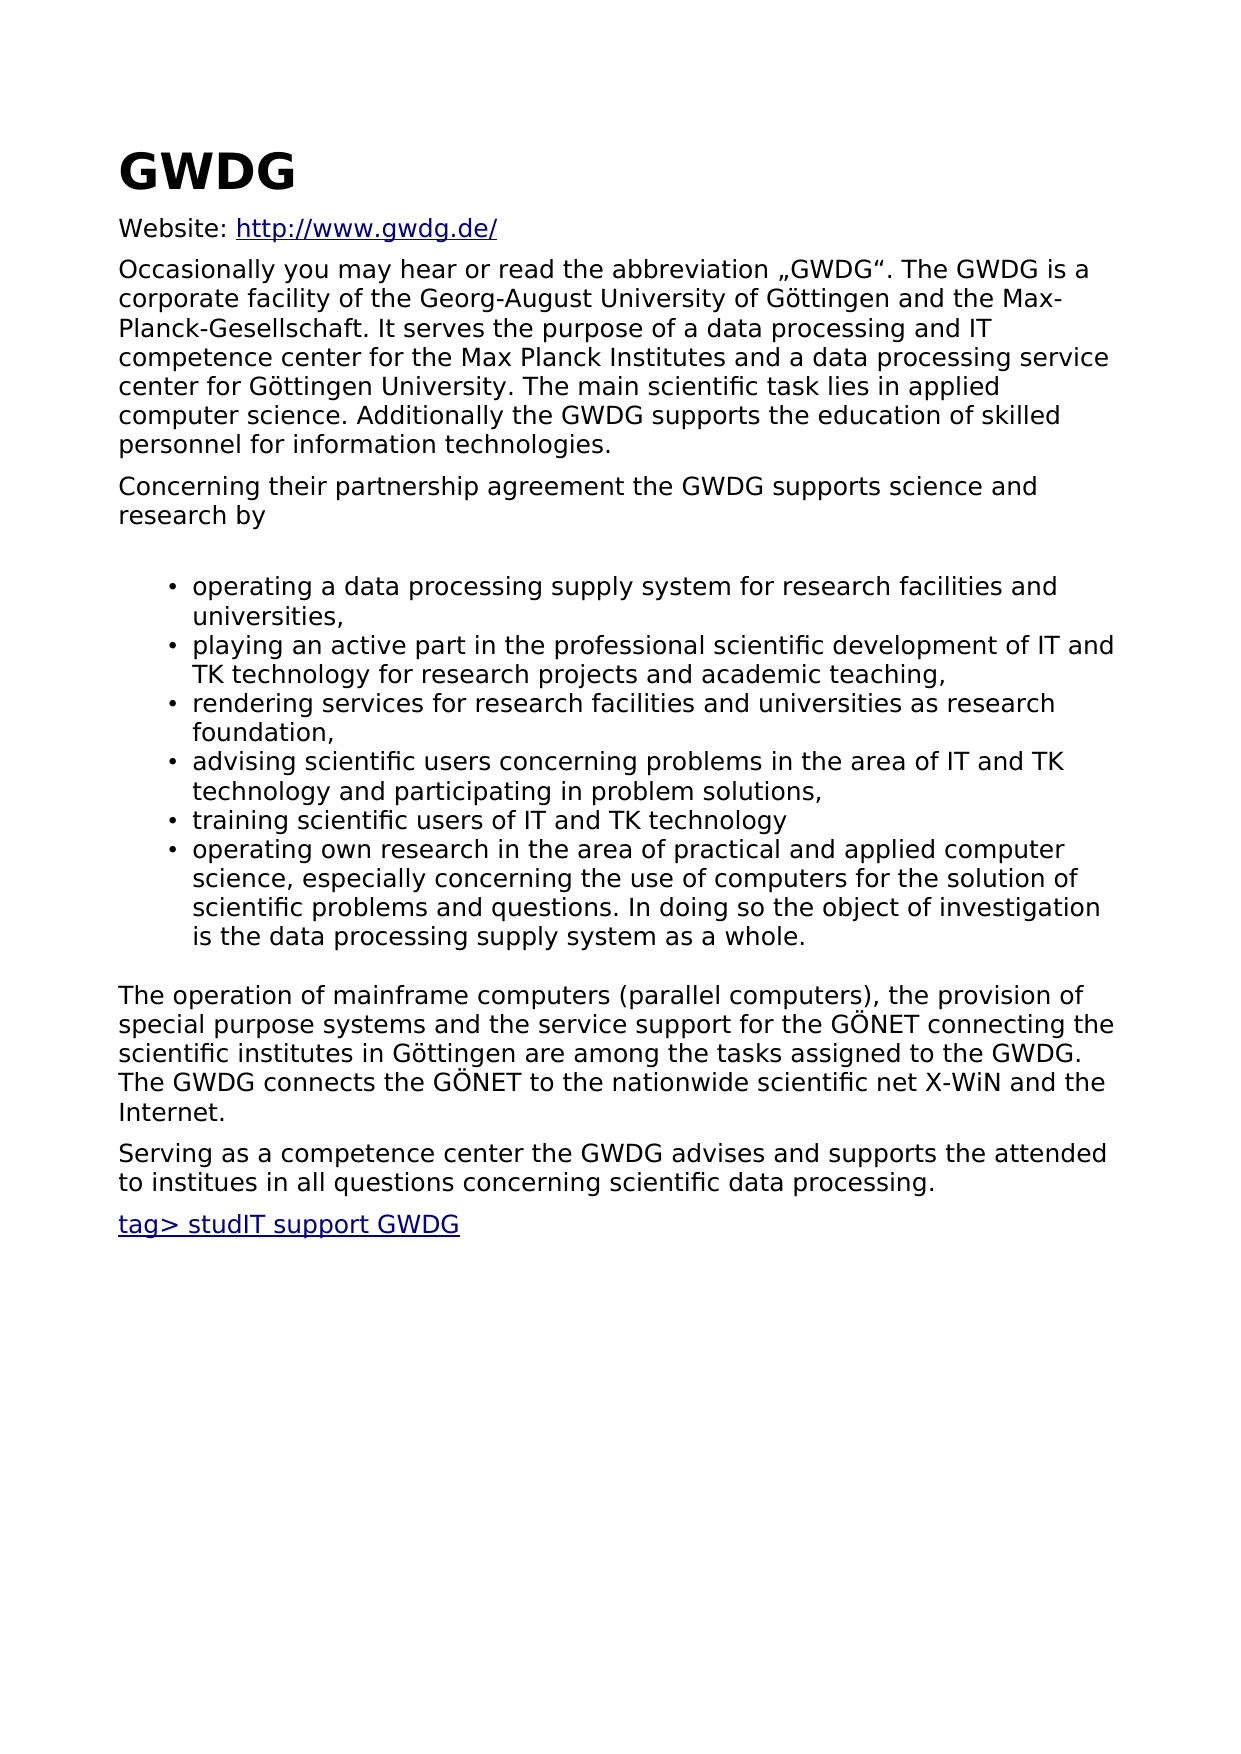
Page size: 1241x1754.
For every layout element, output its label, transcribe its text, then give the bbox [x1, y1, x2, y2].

list operating own research in the area of practical and applied computer science, especially concerning the use of computers for the solution of scientific problems and questions. In doing so the object of investigation is the data processing supply system as a whole. [177, 835, 1122, 952]
list operating a data processing supply system for research facilities and universities, [177, 572, 1122, 631]
text Website: http://www.gwdg.de/ [118, 214, 1122, 243]
text Serving as a competence center the GWDG advises and supports the attended to institues in all questions concerning scientific data processing. [118, 1139, 1122, 1198]
text Occasionally you may hear or read the abbreviation „GWDG“. The GWDG is a corporate facility of the Georg-August University of Göttingen and the Max-Planck-Gesellschaft. It serves the purpose of a data processing and IT competence center for the Max Planck Institutes and a data processing service center for Göttingen University. The main scientific task lies in applied computer science. Additionally the GWDG supports the education of skilled personnel for information technologies. [118, 256, 1122, 460]
list rendering services for research facilities and universities as research foundation, [177, 689, 1122, 747]
text tag> studIT support GWDG [118, 1210, 1122, 1239]
text Concerning their partnership agreement the GWDG supports science and research by [118, 472, 1122, 531]
list training scientific users of IT and TK technology [177, 806, 1122, 835]
subtitle GWDG [118, 143, 1122, 201]
list playing an active part in the professional scientific development of IT and TK technology for research projects and academic teaching, [177, 631, 1122, 689]
list advising scientific users concerning problems in the area of IT and TK technology and participating in problem solutions, [177, 747, 1122, 806]
text The operation of mainframe computers (parallel computers), the provision of special purpose systems and the service support for the GÖNET connecting the scientific institutes in Göttingen are among the tasks assigned to the GWDG. The GWDG connects the GÖNET to the nationwide scientific net X-WiN and the Internet. [118, 981, 1122, 1127]
